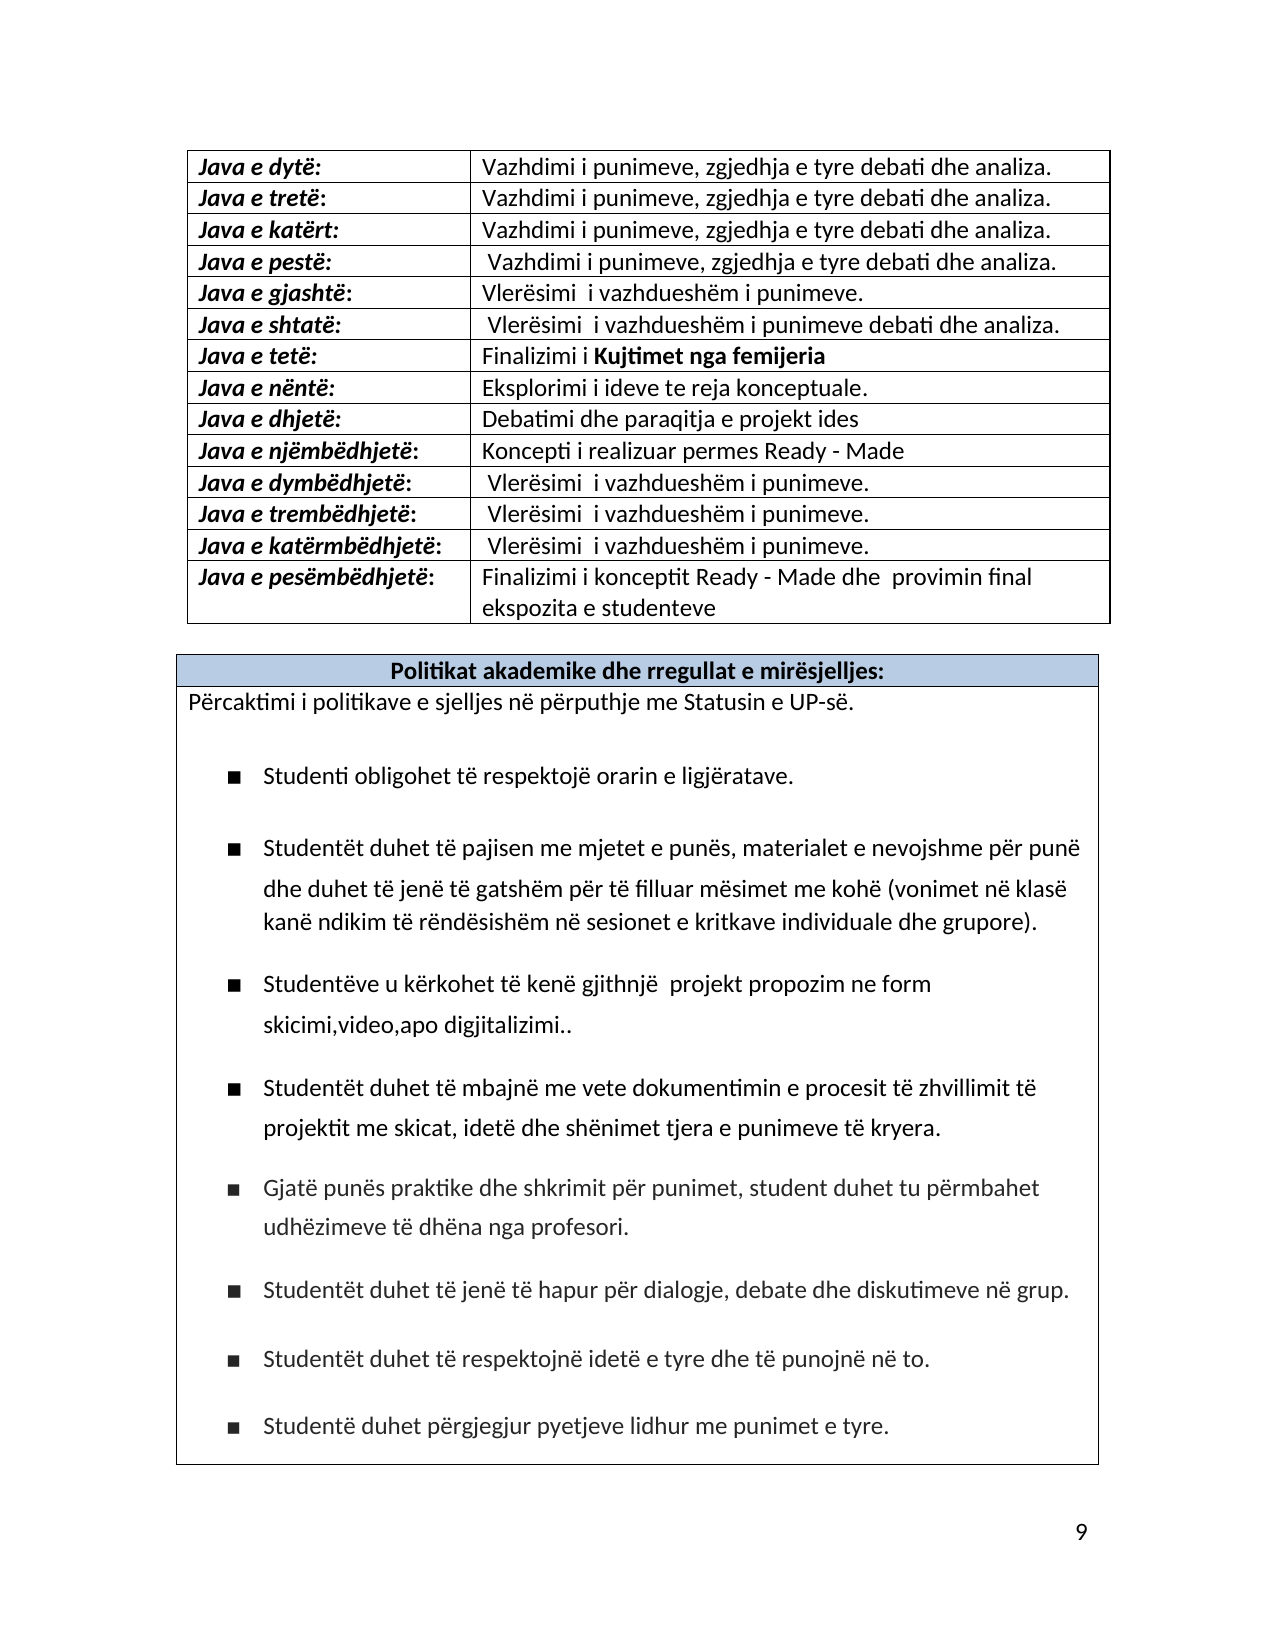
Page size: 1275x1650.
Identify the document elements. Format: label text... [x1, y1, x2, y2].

table_cell Finalizimi i konceptit Ready - Made dhe provimin final ekspozita e studenteve [471, 561, 1109, 622]
table_cell Vlerësimi i vazhdueshëm i punimeve. [471, 530, 1109, 560]
table_cell Java e pesëmbëdhjetë: [188, 561, 470, 622]
table_cell Java e katërmbëdhjetë: [188, 530, 470, 560]
table_cell Java e tetë: [188, 340, 470, 371]
table_cell Finalizimi i Kujtimet nga femijeria [471, 340, 1109, 371]
table_cell Java e dytë: [188, 151, 470, 182]
table_cell Java e trembëdhjetë: [188, 498, 470, 529]
table_cell Vazhdimi i punimeve, zgjedhja e tyre debati dhe analiza. [471, 246, 1109, 276]
table_cell Përcaktimi i politikave e sjelljes në përputhje me Statusin e UP-së. Studenti obligohet të respektojë orarin e ligjëratave. Studentët duhet të pajisen me mjetet e punës, materialet e nevojshme për punë dhe duhet të jenë të gatshëm për të filluar mësimet me kohë (vonimet në klasë kanë ndikim të rëndësishëm në sesionet e kritkave individuale dhe grupore). Studentëve u kërkohet të kenë gjithnjë projekt propozim ne form skicimi,video,apo digjitalizimi.. Studentët duhet të mbajnë me vete dokumentimin e procesit të zhvillimit të projektit me skicat, idetë dhe shënimet tjera e punimeve të kryera. Gjatë punës praktike dhe shkrimit për punimet, student duhet tu përmbahet udhëzimeve të dhëna nga profesori. Studentët duhet të jenë të hapur për dialogje, debate dhe diskutimeve në grup. Studentët duhet të respektojnë idetë e tyre dhe të punojnë në to. Studentë duhet përgjegjur pyetjeve lidhur me punimet e tyre. Gjatë vlerësimeve semestrale dhe provimit final secili student do të vlerësohet individualisht, kështu që studentëve ju kërkohet ti paraqesin punimet e tyre komplete dhe në përputhje me kurrikulën. Është e detyrueshme mbajtja e rendit, sigurisë dhe pastërtisë në studio. Është e detyrueshme shkyçja e celularit. Studenti është i detyruar ta paraqes provimin final, në të kundërtën studenti do të mbetet i panotuar. Mbi të gjitha, studenti duhet të jetë i ndërgjegjshëm dhe të respektoj institucionin dhe rregullat akademike. Për çdo mosrespektim të rregullave akademike do të përdoren penalizimet e përcaktuara me ligj. [177, 687, 1098, 1464]
table_cell Vlerësimi i vazhdueshëm i punimeve debati dhe analiza. [471, 309, 1109, 339]
table_cell Vazhdimi i punimeve, zgjedhja e tyre debati dhe analiza. [471, 214, 1109, 245]
table_cell Java e shtatë: [188, 309, 470, 339]
table_cell Eksplorimi i ideve te reja konceptuale. [471, 372, 1109, 402]
table_cell Vlerësimi i vazhdueshëm i punimeve. [471, 467, 1109, 497]
table_cell Java e katërt: [188, 214, 470, 245]
table_cell Java e pestë: [188, 246, 470, 276]
table_cell Vazhdimi i punimeve, zgjedhja e tyre debati dhe analiza. [471, 183, 1109, 213]
table_cell Vlerësimi i vazhdueshëm i punimeve. [471, 277, 1109, 308]
table_cell Java e dymbëdhjetë: [188, 467, 470, 497]
table_cell Vazhdimi i punimeve, zgjedhja e tyre debati dhe analiza. [471, 151, 1109, 182]
table_cell Java e dhjetë: [188, 404, 470, 434]
table_cell Java e tretë: [188, 183, 470, 213]
table_cell Vlerësimi i vazhdueshëm i punimeve. [471, 498, 1109, 529]
table_cell Koncepti i realizuar permes Ready - Made [471, 435, 1109, 466]
table_cell Java e gjashtë: [188, 277, 470, 308]
table_cell Java e njëmbëdhjetë: [188, 435, 470, 466]
table_header Politikat akademike dhe rregullat e mirësjelljes: [177, 655, 1098, 686]
table_cell Debatimi dhe paraqitja e projekt ides [471, 404, 1109, 434]
table_cell Java e nëntë: [188, 372, 470, 402]
